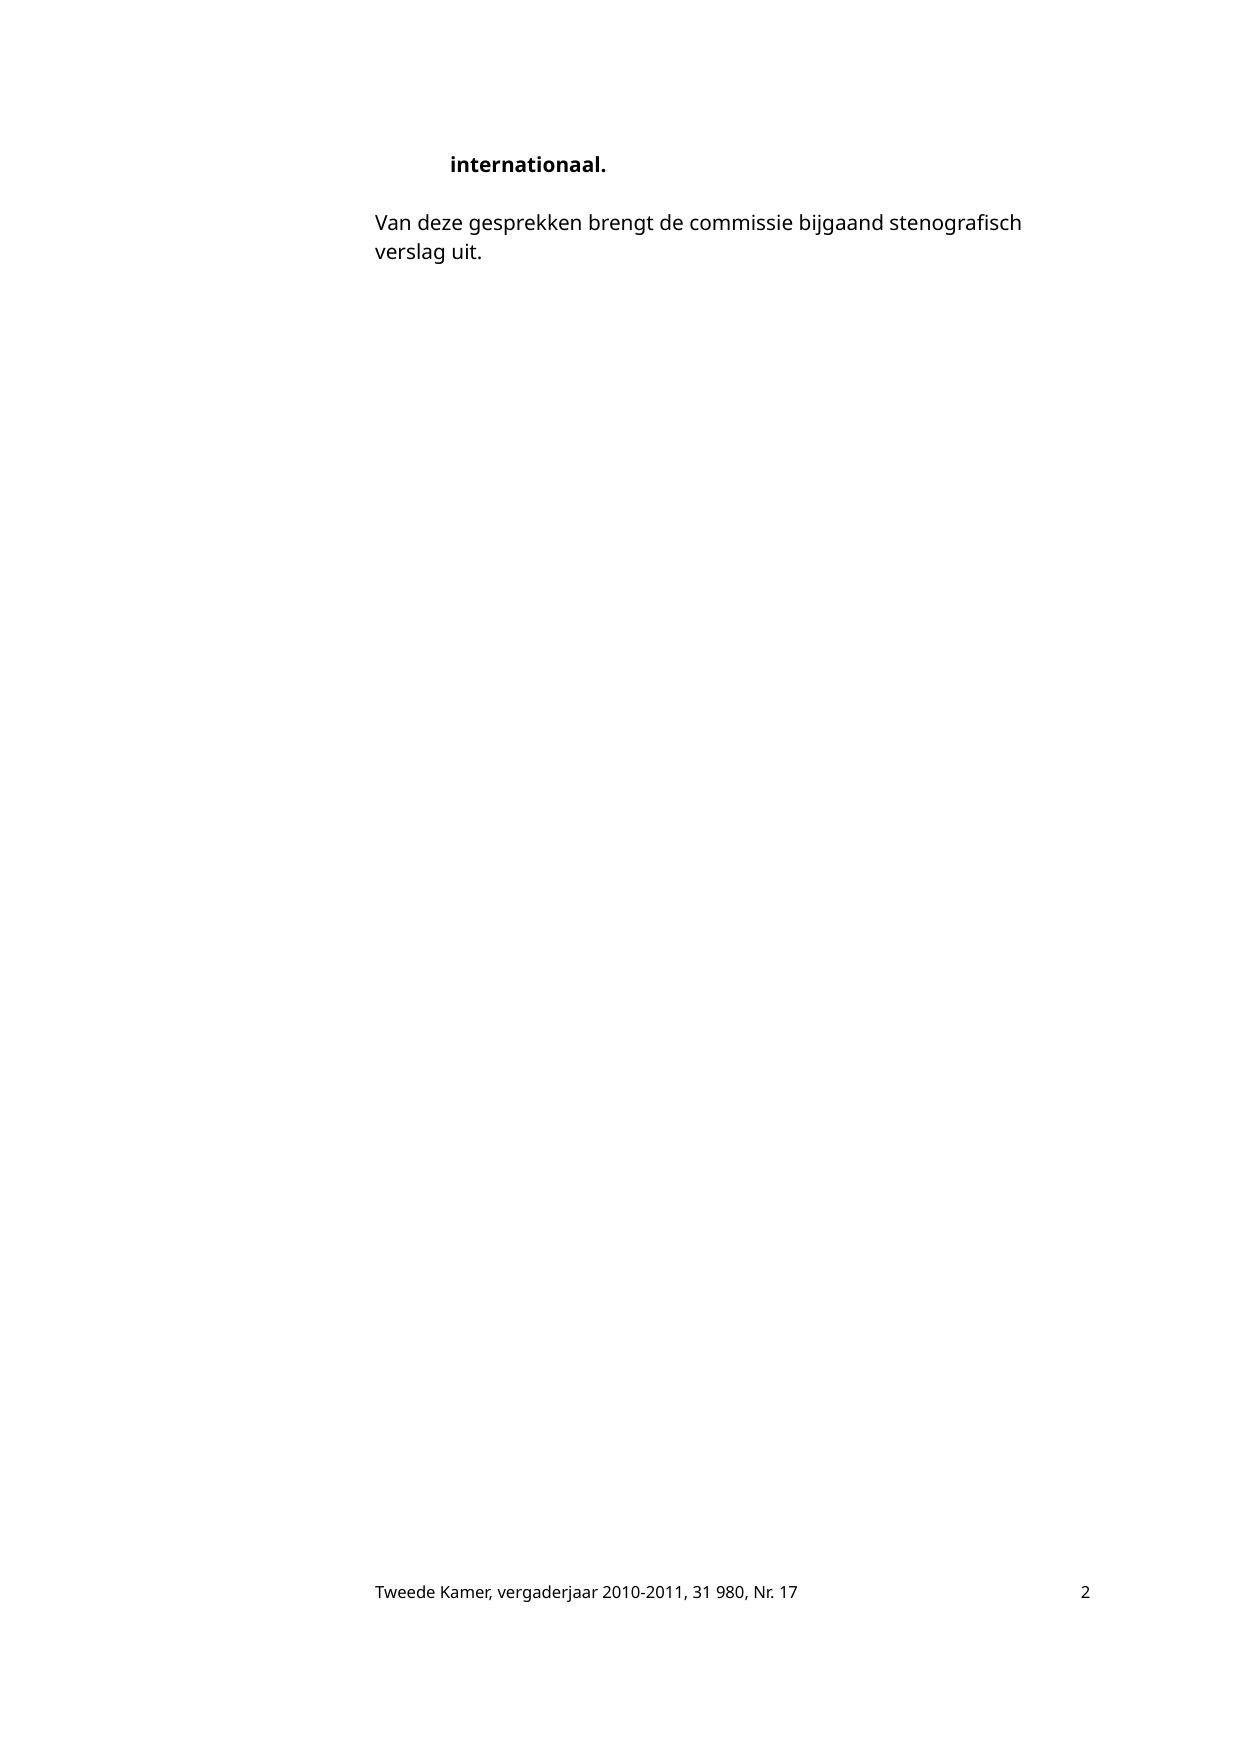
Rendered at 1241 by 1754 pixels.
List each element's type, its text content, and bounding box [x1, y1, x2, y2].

list de voorrapportage Monitoring Commissie Code Banken (32 013, nr. 14) [375, 150, 1090, 207]
text Van deze gesprekken brengt de commissie bijgaand stenografisch verslag uit. [375, 351, 1090, 407]
list de toekomst van het financieel stelsel in Nederland en internationaal. [375, 264, 1090, 321]
list de reactie op de voorrapportage Monitoring Commissie Code Banken (32 013, nr. 15); [375, 207, 1090, 264]
